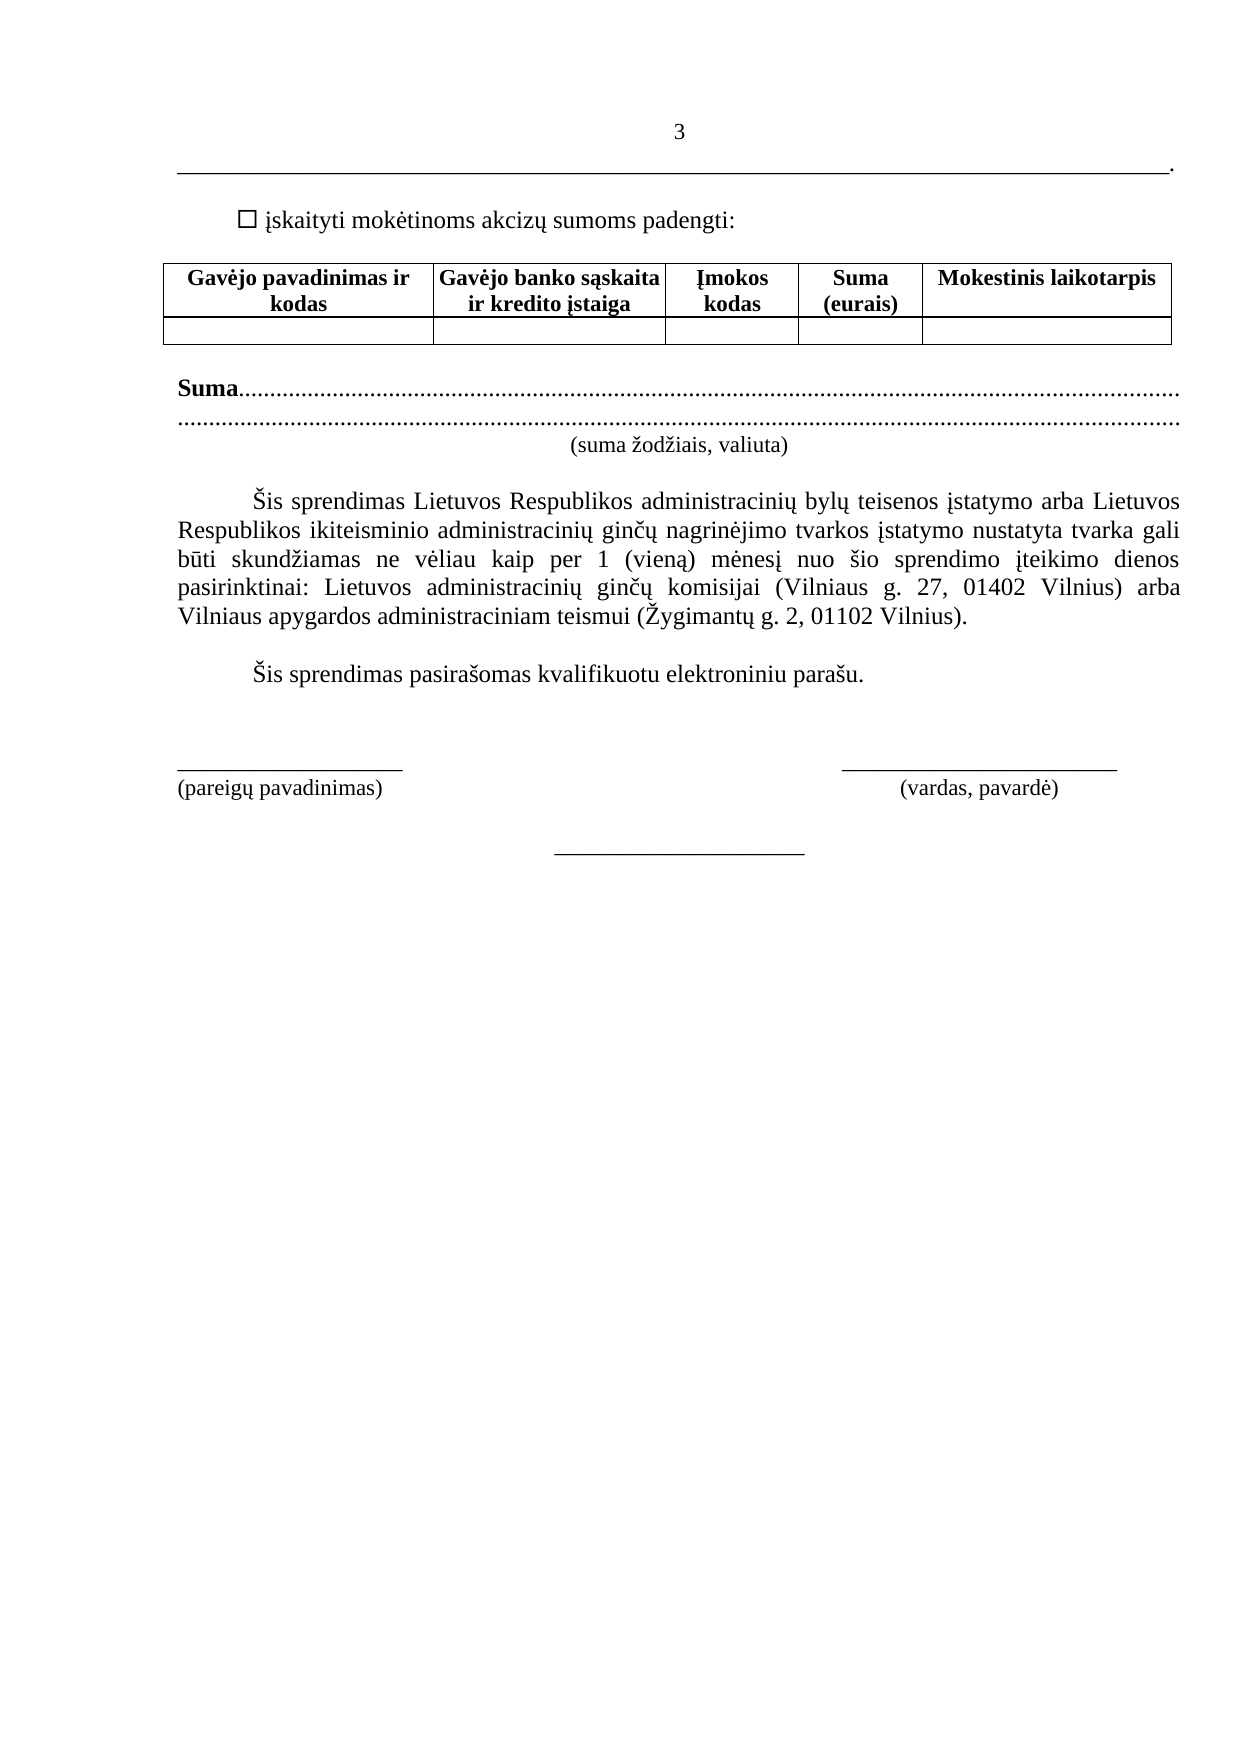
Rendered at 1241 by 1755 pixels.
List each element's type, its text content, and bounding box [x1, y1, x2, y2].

table_cell [666, 318, 798, 344]
text Suma [177, 373, 1181, 402]
table_header Suma (eurais) [799, 264, 922, 316]
table_cell [923, 318, 1171, 344]
table_cell [799, 318, 922, 344]
text (pareigų pavadinimas) (vardas, pavardė) [177, 774, 1181, 800]
table_header Mokestinis laikotarpis [923, 264, 1171, 316]
text Šis sprendimas Lietuvos Respublikos administracinių bylų teisenos įstatymo arba Lietuvos Respublikos ikiteisminio administracinių ginčų nagrinėjimo tvarkos įstatymo nustatyta tvarka gali būti skundžiamas ne vėliau kaip per 1 (vieną) mėnesį nuo šio sprendimo įteikimo dienos pasirinktinai: Lietuvos administracinių ginčų komisijai (Vilniaus g. 27, 01402 Vilnius) arba Vilniaus apygardos administraciniam teismui (Žygimantų g. 2, 01102 Vilnius). [177, 486, 1181, 630]
text Šis sprendimas pasirašomas kvalifikuotu elektroniniu parašu. [177, 659, 1181, 687]
table_cell [434, 318, 665, 344]
table_cell [164, 318, 433, 344]
table_header Gavėjo banko sąskaita ir kredito įstaiga [434, 264, 665, 316]
table_header Gavėjo pavadinimas ir kodas [164, 264, 433, 316]
text ____________________ [177, 829, 1181, 857]
text [] įskaityti mokėtinoms akcizų sumoms padengti: [177, 205, 1181, 234]
text (suma žodžiais, valiuta) [177, 431, 1181, 457]
table_header Įmokos kodas [666, 264, 798, 316]
text . [177, 148, 1181, 176]
text __________________ ______________________ [177, 745, 1181, 774]
